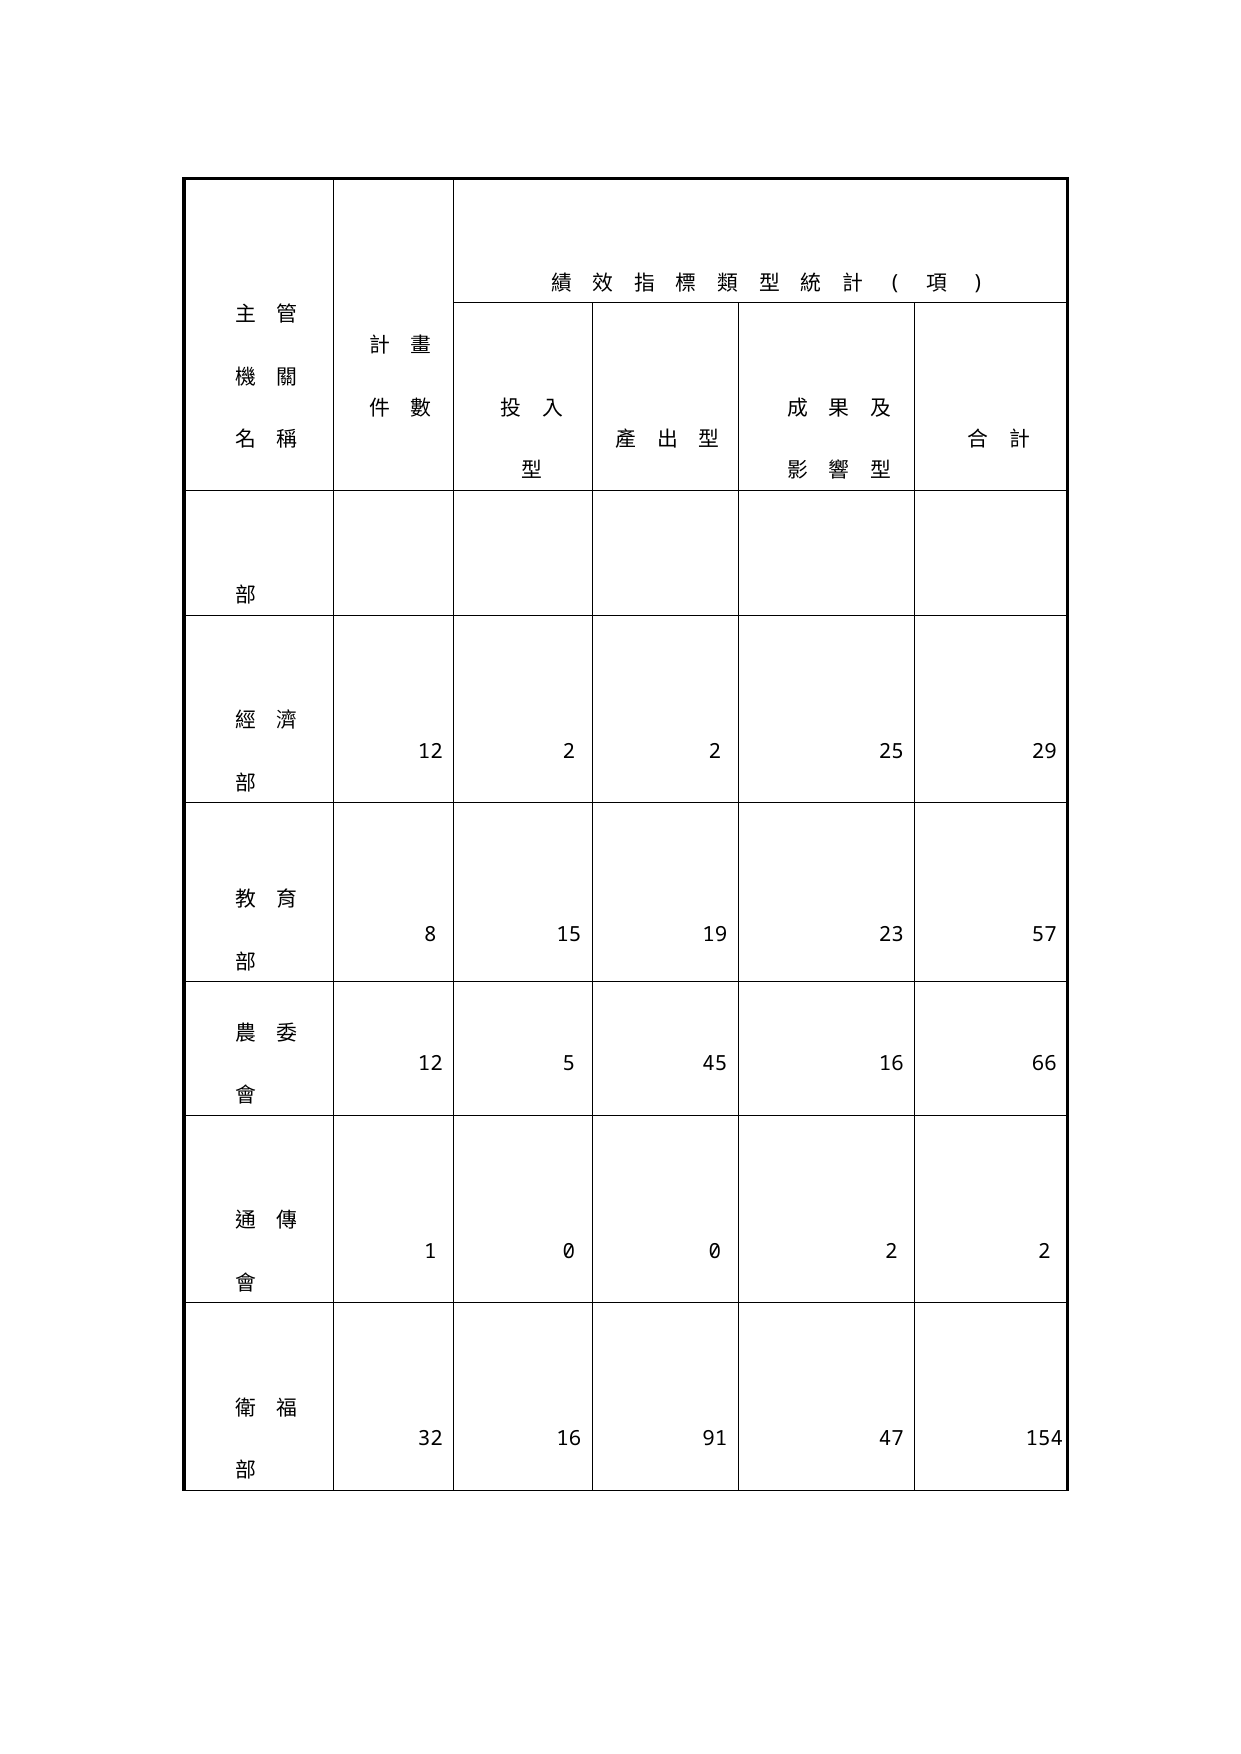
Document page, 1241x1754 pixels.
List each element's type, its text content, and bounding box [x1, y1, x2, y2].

table_cell [915, 491, 1066, 615]
table_cell 45 [593, 982, 738, 1115]
table_cell 衛福部 [186, 1303, 333, 1490]
table_cell 16 [739, 982, 914, 1115]
table_cell [739, 491, 914, 615]
table_cell 25 [739, 616, 914, 802]
table_header 計畫件數 [334, 180, 453, 490]
table_cell 成果及影響型 [739, 303, 914, 490]
table_cell 0 [454, 1116, 592, 1302]
table_cell 通傳會 [186, 1116, 333, 1302]
table_cell [334, 491, 453, 615]
table_cell 經濟部 [186, 616, 333, 802]
table_cell 16 [454, 1303, 592, 1490]
table_header 績效指標類型統計(項) [454, 180, 1066, 302]
table_cell 8 [334, 803, 453, 981]
table_cell 2 [454, 616, 592, 802]
table_cell 32 [334, 1303, 453, 1490]
table_cell 1 [334, 1116, 453, 1302]
table_cell 合計 [915, 303, 1066, 490]
table_cell 47 [739, 1303, 914, 1490]
table_cell [593, 491, 738, 615]
table_cell 5 [454, 982, 592, 1115]
table_cell 12 [334, 616, 453, 802]
table_cell 91 [593, 1303, 738, 1490]
table_cell 19 [593, 803, 738, 981]
table_cell 66 [915, 982, 1066, 1115]
table_cell 2 [915, 1116, 1066, 1302]
table_cell 12 [334, 982, 453, 1115]
table_cell 農委會 [186, 982, 333, 1115]
table_cell 2 [739, 1116, 914, 1302]
table_cell 教育部 [186, 803, 333, 981]
table_cell 15 [454, 803, 592, 981]
table_cell 0 [593, 1116, 738, 1302]
table_header 主管機關名稱 [186, 180, 333, 490]
table_cell [454, 491, 592, 615]
table_cell 23 [739, 803, 914, 981]
table_cell 154 [915, 1303, 1066, 1490]
table_cell 部 [186, 491, 333, 615]
table_cell 2 [593, 616, 738, 802]
table_cell 57 [915, 803, 1066, 981]
table_cell 29 [915, 616, 1066, 802]
table_cell 產出型 [593, 303, 738, 490]
table_cell 投入型 [454, 303, 592, 490]
